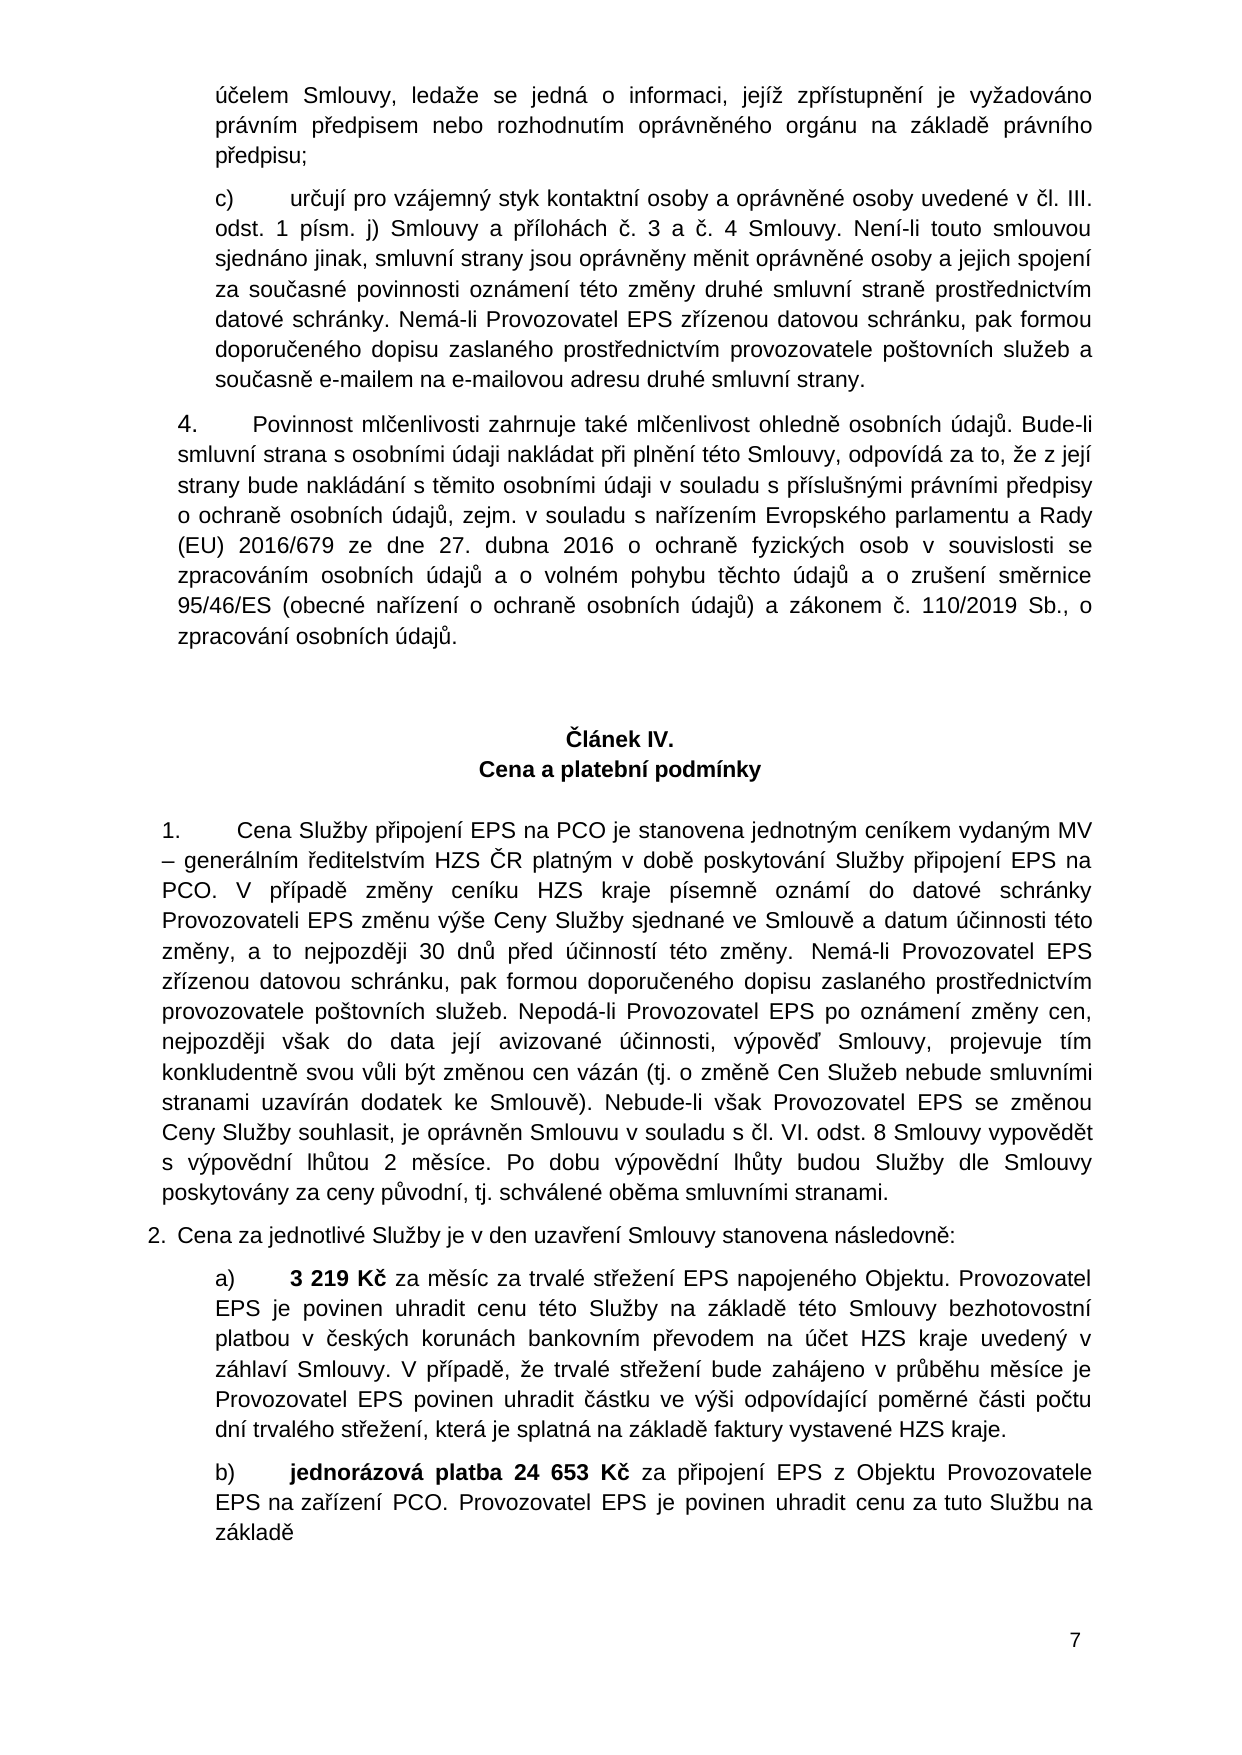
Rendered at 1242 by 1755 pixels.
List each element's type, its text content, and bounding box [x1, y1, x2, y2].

list 3 219 Kč za měsíc za trvalé střežení EPS napojeného Objektu. Provozovatel EPS je povinen uhradit cenu této Služby na základě této Smlouvy bezhotovostní platbou v českých korunách bankovním převodem na účet HZS kraje uvedený v záhlaví Smlouvy. V případě, že trvalé střežení bude zahájeno v průběhu měsíce je Provozovatel EPS povinen uhradit částku ve výši odpovídající poměrné části počtu dní trvalého střežení, která je splatná na základě faktury vystavené HZS kraje. [215, 1265, 1092, 1442]
text Cena a platební podmínky [131, 756, 1109, 783]
text účelem Smlouvy, ledaže se jedná o informaci, jejíž zpřístupnění je vyžadováno právním předpisem nebo rozhodnutím oprávněného orgánu na základě právního předpisu; [215, 82, 1093, 168]
list Cena Služby připojení EPS na PCO je stanovena jednotným ceníkem vydaným MV – generálním ředitelstvím HZS ČR platným v době poskytování Služby připojení EPS na PCO. V případě změny ceníku HZS kraje písemně oznámí do datové schránky Provozovateli EPS změnu výše Ceny Služby sjednané ve Smlouvě a datum účinnosti této změny, a to nejpozději 30 dnů před účinností této změny. Nemá-li Provozovatel EPS zřízenou datovou schránku, pak formou doporučeného dopisu zaslaného prostřednictvím provozovatele poštovních služeb. Nepodá-li Provozovatel EPS po oznámení změny cen, nejpozději však do data její avizované účinnosti, výpověď Smlouvy, projevuje tím konkludentně svou vůli být změnou cen vázán (tj. o změně Cen Služeb nebude smluvními stranami uzavírán dodatek ke Smlouvě). Nebude-li však Provozovatel EPS se změnou Ceny Služby souhlasit, je oprávněn Smlouvu v souladu s čl. VI. odst. 8 Smlouvy vypovědět s výpovědní lhůtou 2 měsíce. Po dobu výpovědní lhůty budou Služby dle Smlouvy poskytovány za ceny původní, tj. schválené oběma smluvními stranami. [162, 817, 1093, 1206]
subtitle Článek IV. [131, 726, 1109, 752]
list Cena za jednotlivé Služby je v den uzavření Smlouvy stanovena následovně: [147, 1222, 1109, 1248]
list Povinnost mlčenlivosti zahrnuje také mlčenlivost ohledně osobních údajů. Bude-li smluvní strana s osobními údaji nakládat při plnění této Smlouvy, odpovídá za to, že z její strany bude nakládání s těmito osobními údaji v souladu s příslušnými právními předpisy o ochraně osobních údajů, zejm. v souladu s nařízením Evropského parlamentu a Rady (EU) 2016/679 ze dne 27. dubna 2016 o ochraně fyzických osob v souvislosti se zpracováním osobních údajů a o volném pohybu těchto údajů a o zrušení směrnice 95/46/ES (obecné nařízení o ochraně osobních údajů) a zákonem č. 110/2019 Sb., o zpracování osobních údajů. [177, 409, 1093, 649]
list jednorázová platba 24 653 Kč za připojení EPS z Objektu Provozovatele EPS na zařízení PCO. Provozovatel EPS je povinen uhradit cenu za tuto Službu na základě [215, 1459, 1092, 1545]
list určují pro vzájemný styk kontaktní osoby a oprávněné osoby uvedené v čl. III. odst. 1 písm. j) Smlouvy a přílohách č. 3 a č. 4 Smlouvy. Není-li touto smlouvou sjednáno jinak, smluvní strany jsou oprávněny měnit oprávněné osoby a jejich spojení za současné povinnosti oznámení této změny druhé smluvní straně prostřednictvím datové schránky. Nemá-li Provozovatel EPS zřízenou datovou schránku, pak formou doporučeného dopisu zaslaného prostřednictvím provozovatele poštovních služeb a současně e-mailem na e-mailovou adresu druhé smluvní strany. [215, 185, 1092, 392]
